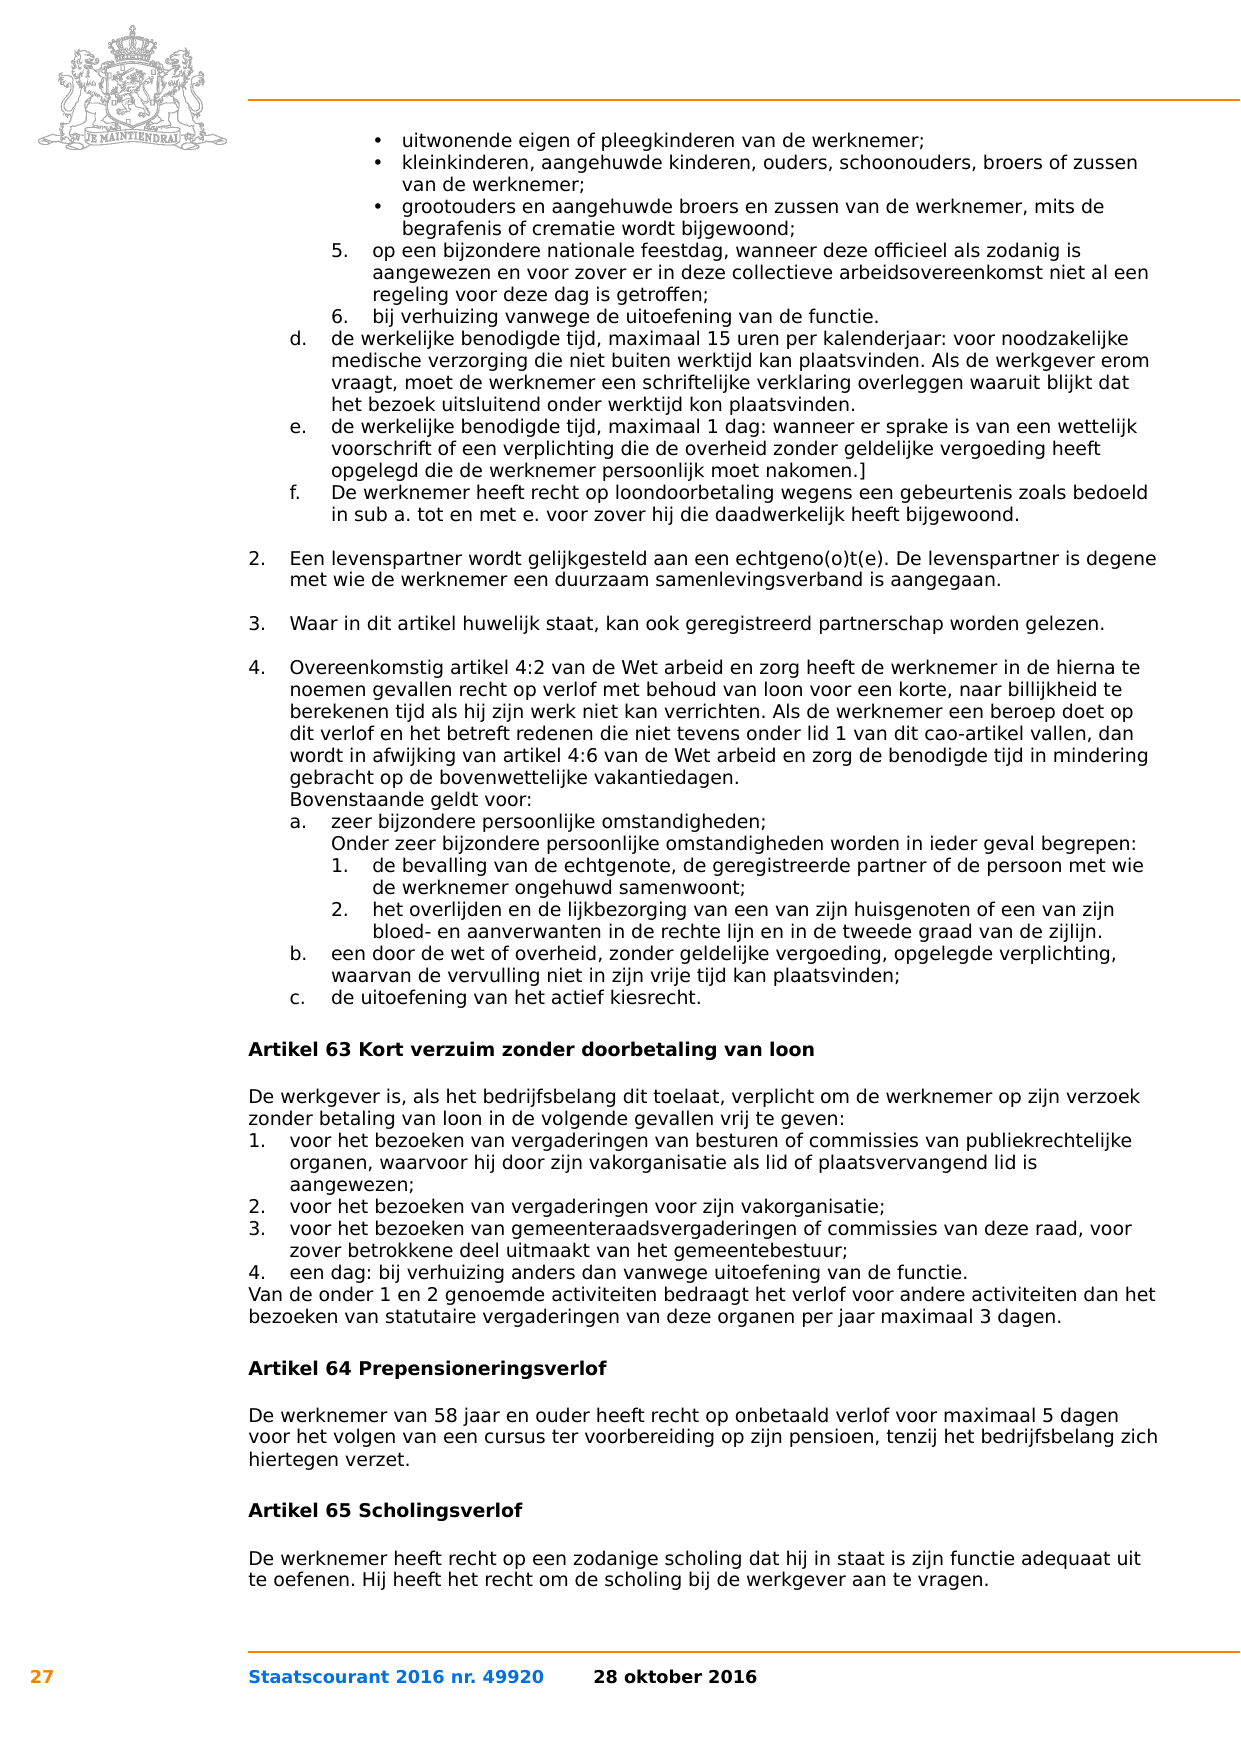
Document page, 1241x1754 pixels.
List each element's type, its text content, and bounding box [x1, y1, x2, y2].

text c. de uitoefening van het actief kiesrecht. [289, 987, 1163, 1009]
text e. de werkelijke benodigde tijd, maximaal 1 dag: wanneer er sprake is van een wettelijk voorschrift of een verplichting die de overheid zonder geldelijke vergoeding heeft opgelegd die de werknemer persoonlijk moet nakomen.] [289, 416, 1163, 482]
text 3. voor het bezoeken van gemeenteraadsvergaderingen of commissies van deze raad, voor zover betrokkene deel uitmaakt van het gemeentebestuur; [248, 1218, 1163, 1262]
text b. een door de wet of overheid, zonder geldelijke vergoeding, opgelegde verplichting, waarvan de vervulling niet in zijn vrije tijd kan plaatsvinden; [289, 943, 1163, 987]
text Onder zeer bijzondere persoonlijke omstandigheden worden in ieder geval begrepen: [331, 833, 1163, 855]
text d. de werkelijke benodigde tijd, maximaal 15 uren per kalenderjaar: voor noodzakelijke medische verzorging die niet buiten werktijd kan plaatsvinden. Als de werkgever erom vraagt, moet de werknemer een schriftelijke verklaring overleggen waaruit blijkt dat het bezoek uitsluitend onder werktijd kon plaatsvinden. [289, 328, 1163, 416]
text • kleinkinderen, aangehuwde kinderen, ouders, schoonouders, broers of zussen van de werknemer; [372, 152, 1163, 196]
subtitle Artikel 65 Scholingsverlof [248, 1500, 1163, 1522]
text Bovenstaande geldt voor: [289, 789, 1163, 811]
text De werkgever is, als het bedrijfsbelang dit toelaat, verplicht om de werknemer op zijn verzoek zonder betaling van loon in de volgende gevallen vrij te geven: [248, 1086, 1163, 1130]
text a. zeer bijzondere persoonlijke omstandigheden; [289, 811, 1163, 833]
text 2. Een levenspartner wordt gelijkgesteld aan een echtgeno(o)t(e). De levenspartner is degene met wie de werknemer een duurzaam samenlevingsverband is aangegaan. [248, 547, 1163, 591]
text 2. het overlijden en de lijkbezorging van een van zijn huisgenoten of een van zijn bloed- en aanverwanten in de rechte lijn en in de tweede graad van de zijlijn. [331, 899, 1163, 943]
text 2. voor het bezoeken van vergaderingen voor zijn vakorganisatie; [248, 1196, 1163, 1218]
text 3. Waar in dit artikel huwelijk staat, kan ook geregistreerd partnerschap worden gelezen. [248, 613, 1163, 635]
text f. De werknemer heeft recht op loondoorbetaling wegens een gebeurtenis zoals bedoeld in sub a. tot en met e. voor zover hij die daadwerkelijk heeft bijgewoond. [289, 482, 1163, 526]
subtitle Artikel 63 Kort verzuim zonder doorbetaling van loon [248, 1039, 1163, 1061]
text • grootouders en aangehuwde broers en zussen van de werknemer, mits de begrafenis of crematie wordt bijgewoond; [372, 196, 1163, 240]
text 5. op een bijzondere nationale feestdag, wanneer deze officieel als zodanig is aangewezen en voor zover er in deze collectieve arbeidsovereenkomst niet al een regeling voor deze dag is getroffen; [331, 240, 1163, 306]
text 4. een dag: bij verhuizing anders dan vanwege uitoefening van de functie. [248, 1262, 1163, 1283]
subtitle Artikel 64 Prepensioneringsverlof [248, 1357, 1163, 1379]
picture [38, 25, 227, 150]
text • uitwonende eigen of pleegkinderen van de werknemer; [372, 130, 1163, 152]
text De werknemer heeft recht op een zodanige scholing dat hij in staat is zijn functie adequaat uit te oefenen. Hij heeft het recht om de scholing bij de werkgever aan te vragen. [248, 1547, 1163, 1591]
text 1. voor het bezoeken van vergaderingen van besturen of commissies van publiekrechtelijke organen, waarvoor hij door zijn vakorganisatie als lid of plaatsvervangend lid is aangewezen; [248, 1130, 1163, 1196]
text 1. de bevalling van de echtgenote, de geregistreerde partner of de persoon met wie de werknemer ongehuwd samenwoont; [331, 855, 1163, 899]
text 6. bij verhuizing vanwege de uitoefening van de functie. [331, 306, 1163, 328]
text 4. Overeenkomstig artikel 4:2 van de Wet arbeid en zorg heeft de werknemer in de hierna te noemen gevallen recht op verlof met behoud van loon voor een korte, naar billijkheid te berekenen tijd als hij zijn werk niet kan verrichten. Als de werknemer een beroep doet op dit verlof en het betreft redenen die niet tevens onder lid 1 van dit cao-artikel vallen, dan wordt in afwijking van artikel 4:6 van de Wet arbeid en zorg de benodigde tijd in mindering gebracht op de bovenwettelijke vakantiedagen. [248, 657, 1163, 789]
text Van de onder 1 en 2 genoemde activiteiten bedraagt het verlof voor andere activiteiten dan het bezoeken van statutaire vergaderingen van deze organen per jaar maximaal 3 dagen. [248, 1283, 1163, 1327]
text De werknemer van 58 jaar en ouder heeft recht op onbetaald verlof voor maximaal 5 dagen voor het volgen van een cursus ter voorbereiding op zijn pensioen, tenzij het bedrijfsbelang zich hiertegen verzet. [248, 1404, 1163, 1470]
